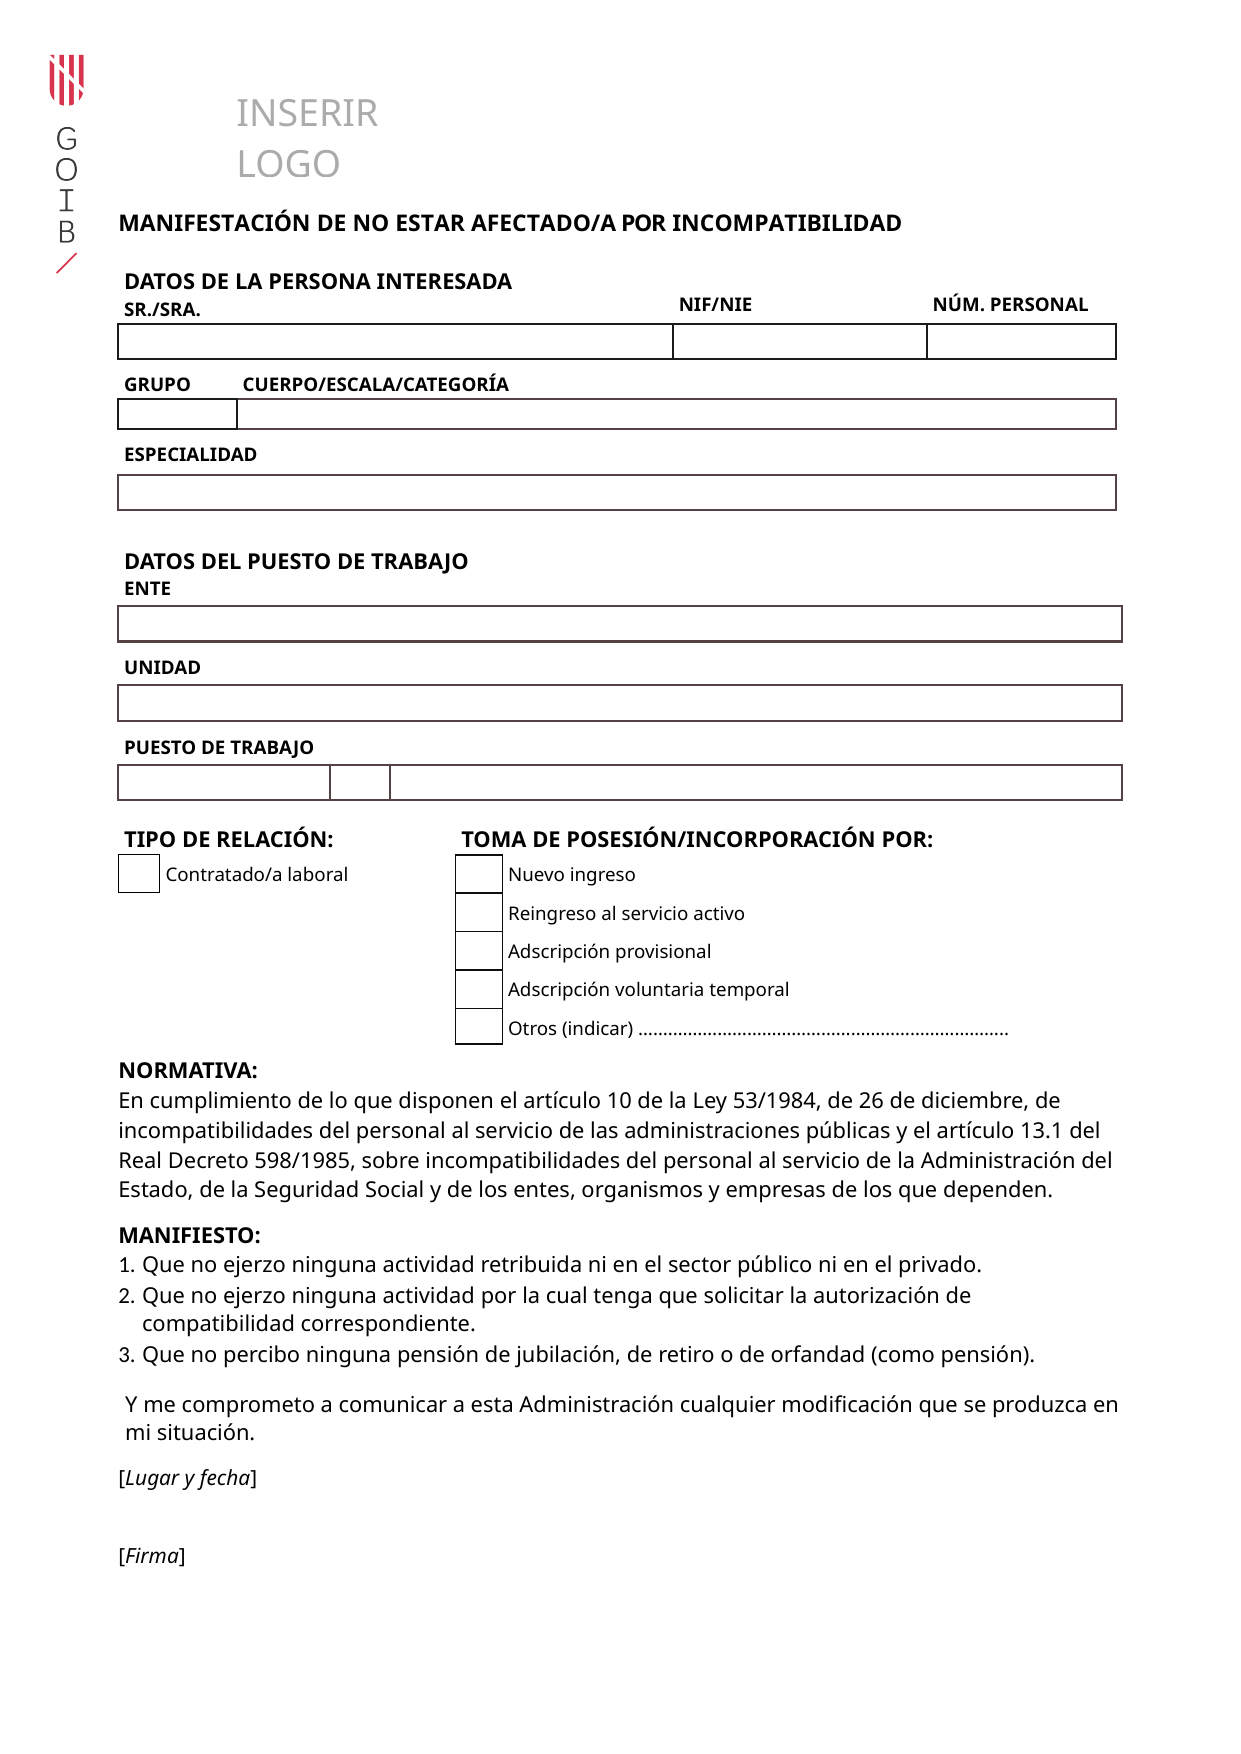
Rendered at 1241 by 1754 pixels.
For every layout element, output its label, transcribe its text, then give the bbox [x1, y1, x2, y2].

table_header NÚM. PERSONAL [927, 261, 1116, 322]
table_cell [456, 1009, 502, 1043]
table_cell [160, 1008, 425, 1043]
table_cell [119, 607, 1121, 640]
text MANIFESTACIÓN DE NO ESTAR AFECTADO/A POR INCOMPATIBILIDAD [118, 207, 1122, 238]
table_cell [118, 969, 160, 1008]
table_cell [456, 971, 502, 1008]
table_cell [119, 400, 236, 428]
table_header GRUPO [118, 366, 237, 398]
text Y me comprometo a comunicar a esta Administración cualquier modificación que se produzca en mi situación. [125, 1390, 1122, 1446]
table_header ESPECIALIDAD [118, 436, 1116, 474]
table_cell [160, 969, 425, 1008]
list Que no ejerzo ninguna actividad por la cual tenga que solicitar la autorización de compatibilidad correspondiente. [118, 1281, 1122, 1337]
table_header TIPO DE RELACIÓN: [118, 819, 425, 854]
table_header TOMA DE POSESIÓN/INCORPORACIÓN POR: [455, 819, 1122, 854]
list Que no percibo ninguna pensión de jubilación, de retiro o de orfandad (como pensión). [118, 1340, 1122, 1368]
table_header DATOS DE LA PERSONA INTERESADA SR./SRA. [118, 261, 673, 322]
table_cell [456, 894, 502, 931]
table_cell [118, 931, 160, 969]
table_cell [425, 892, 455, 931]
text En cumplimiento de lo que disponen el artículo 10 de la Ley 53/1984, de 26 de diciembre, de incompatibilidades del personal al servicio de las administraciones públicas y el artículo 13.1 del Real Decreto 598/1985, sobre incompatibilidades del personal al servicio de la Administración del Estado, de la Seguridad Social y de los entes, organismos y empresas de los que dependen. [118, 1085, 1122, 1204]
table_cell Adscripción provisional [503, 931, 1122, 969]
table_cell [118, 893, 160, 931]
table_cell Adscripción voluntaria temporal [503, 969, 1122, 1008]
table_cell [160, 931, 425, 969]
table_cell [238, 400, 1115, 428]
table_cell [119, 855, 159, 892]
table_header DATOS DEL PUESTO DE TRABAJO ENTE [118, 540, 1122, 605]
table_cell Reingreso al servicio activo [503, 892, 1122, 931]
table_cell [674, 325, 926, 358]
table_cell [119, 766, 329, 799]
table_cell [928, 325, 1115, 358]
table_header CUERPO/ESCALA/CATEGORÍA [237, 366, 1116, 398]
table_cell Otros (indicar) …….………………………………………………………….. [503, 1008, 1122, 1043]
table_cell Contratado/a laboral [160, 854, 425, 892]
text MANIFIESTO: [118, 1221, 1122, 1249]
table_cell [425, 969, 455, 1008]
table_header UNIDAD [118, 649, 1122, 684]
table_cell [119, 325, 672, 358]
table_header [425, 819, 455, 854]
table_cell [119, 686, 1121, 720]
table_cell [331, 766, 389, 799]
list Que no ejerzo ninguna actividad retribuida ni en el sector público ni en el privado. [118, 1249, 1122, 1278]
text [Lugar y fecha] [118, 1463, 1122, 1491]
text [Firma] [118, 1542, 1122, 1569]
table_cell [391, 766, 1121, 799]
table_header NIF/NIE [673, 261, 927, 322]
table_cell [425, 931, 455, 969]
table_cell [425, 1008, 455, 1043]
table_header PUESTO DE TRABAJO [118, 729, 1122, 764]
table_cell [456, 932, 502, 969]
text NORMATIVA: [118, 1055, 1122, 1085]
table_cell [118, 1008, 160, 1043]
table_cell [456, 856, 502, 892]
table_cell [425, 854, 455, 892]
table_cell [119, 476, 1115, 509]
table_cell Nuevo ingreso [503, 854, 1122, 892]
table_cell [160, 892, 425, 931]
